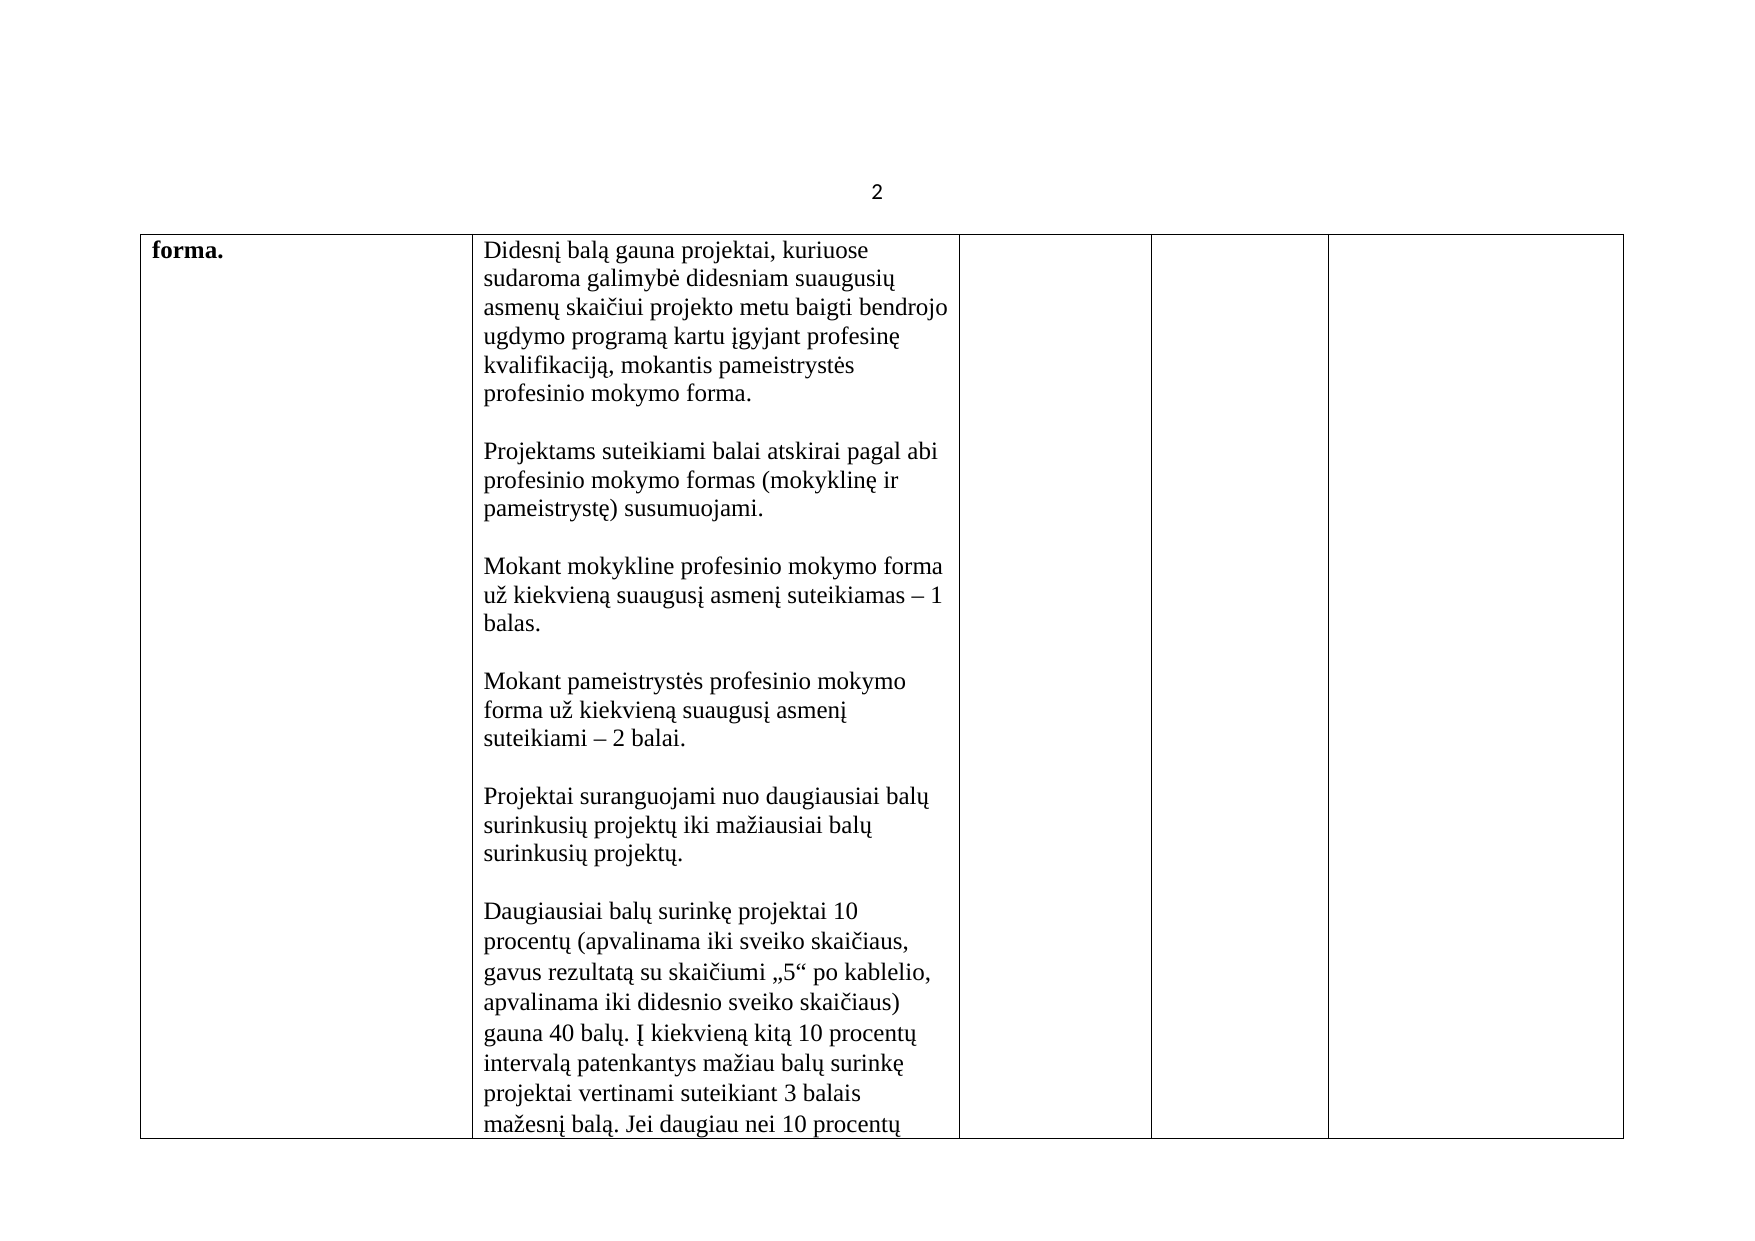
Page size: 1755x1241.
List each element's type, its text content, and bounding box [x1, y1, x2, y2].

table_cell forma. [141, 235, 472, 1138]
table_cell [1152, 235, 1328, 1138]
table_cell [1329, 235, 1623, 1138]
table_cell Didesnį balą gauna projektai, kuriuose sudaroma galimybė didesniam suaugusių asmenų skaičiui projekto metu baigti bendrojo ugdymo programą kartu įgyjant profesinę kvalifikaciją, mokantis pameistrystės profesinio mokymo forma. Projektams suteikiami balai atskirai pagal abi profesinio mokymo formas (mokyklinę ir pameistrystę) susumuojami. Mokant mokykline profesinio mokymo forma už kiekvieną suaugusį asmenį suteikiamas – 1 balas. Mokant pameistrystės profesinio mokymo forma už kiekvieną suaugusį asmenį suteikiami – 2 balai. Projektai suranguojami nuo daugiausiai balų surinkusių projektų iki mažiausiai balų surinkusių projektų. Daugiausiai balų surinkę projektai 10 procentų (apvalinama iki sveiko skaičiaus, gavus rezultatą su skaičiumi „5“ po kablelio, apvalinama iki didesnio sveiko skaičiaus) gauna 40 balų. Į kiekvieną kitą 10 procentų intervalą patenkantys mažiau balų surinkę projektai vertinami suteikiant 3 balais mažesnį balą. Jei daugiau nei 10 procentų [473, 235, 959, 1138]
table_cell [960, 235, 1151, 1138]
table_header [1624, 234, 1686, 1139]
table_header [129, 234, 140, 1139]
